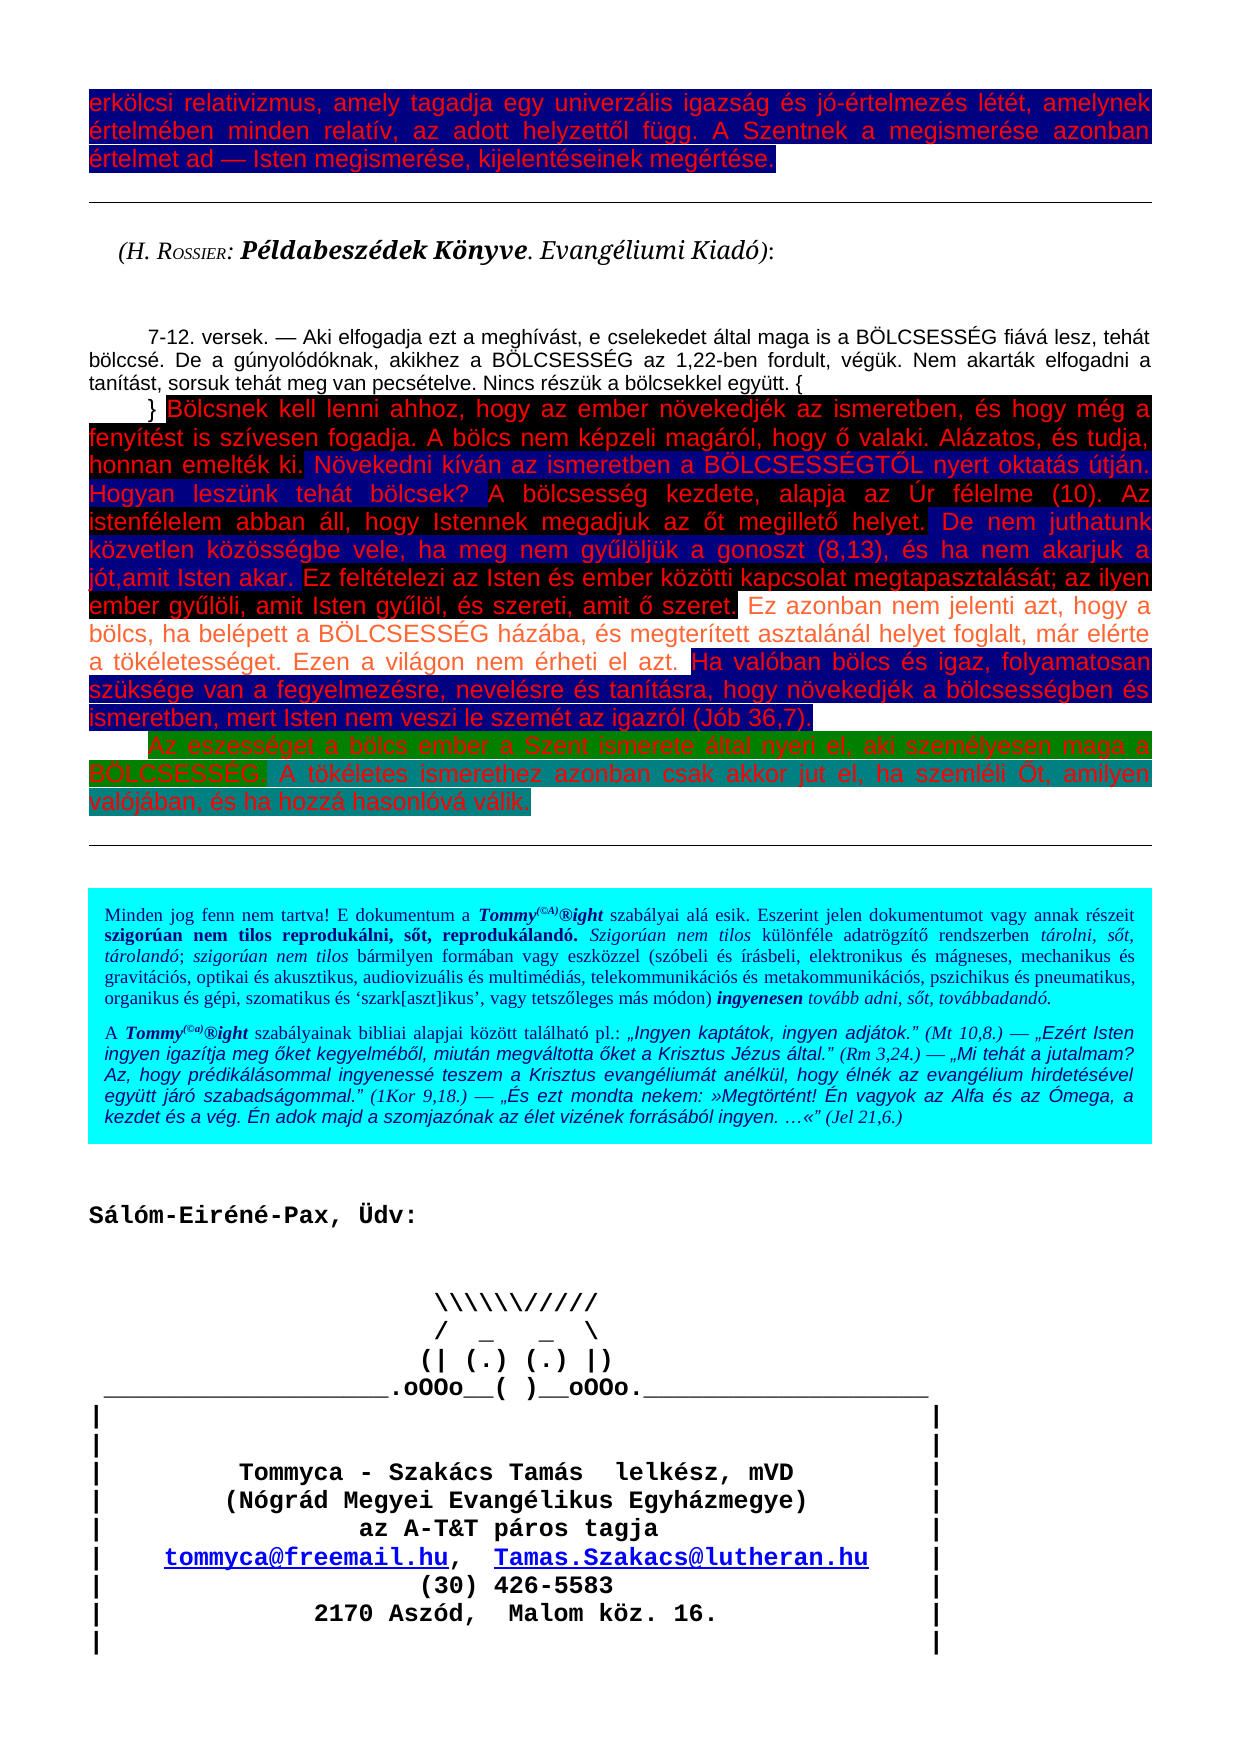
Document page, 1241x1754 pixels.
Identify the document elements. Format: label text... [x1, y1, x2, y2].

text Az eszességet a bölcs ember a Szent ismerete által nyeri el, aki személyesen maga a BÖLCSESSÉG. A tökéletes ismerethez azonban csak akkor jut el, ha szemléli Őt, amilyen valójában, és ha hozzá hasonlóvá válik. [88, 731, 1152, 816]
text erkölcsi relativizmus, amely tagadja egy univerzális igazság és jó-értelmezés létét, amelynek értelmében minden relatív, az adott helyzettől függ. A Szentnek a megismerése azonban értelmet ad ― Isten megismerése, kijelentéseinek megértése. [88, 88, 1152, 173]
text Minden jog fenn nem tartva! E dokumentum a Tommy(©A)®ight szabályai alá esik. Eszerint jelen dokumentumot vagy annak részeit szigorúan nem tilos reprodukálni, sőt, reprodukálandó. Szigorúan nem tilos különféle adatrögzítő rendszerben tárolni, sőt, tárolandó; szigorúan nem tilos bármilyen formában vagy eszközzel (szóbeli és írásbeli, elektronikus és mágneses, mechanikus és gravitációs, optikai és akusztikus, audiovizuális és multimédiás, telekommunikációs és metakommunikációs, pszichikus és pneumatikus, organikus és gépi, szomatikus és ‘szark[aszt]ikus’, vagy tetszőleges más módon) ingyenesen tovább adni, sőt, továbbadandó. [90, 890, 1151, 1007]
text } Bölcsnek kell lenni ahhoz, hogy az ember növekedjék az ismeretben, és hogy még a fenyítést is szívesen fogadja. A bölcs nem képzeli magáról, hogy ő valaki. Alázatos, és tudja, honnan emelték ki. Növekedni kíván az ismeretben a BÖLCSESSÉGTŐL nyert oktatás útján. Hogyan leszünk tehát bölcsek? A bölcsesség kezdete, alapja az Úr félelme (10). Az istenfélelem abban áll, hogy Istennek megadjuk az őt megillető helyet. De nem juthatunk közvetlen közösségbe vele, ha meg nem gyűlöljük a gonoszt (8,13), és ha nem akarjuk a jót,amit Isten akar. Ez feltételezi az Isten és ember közötti kapcsolat megtapasztalását; az ilyen ember gyűlöli, amit Isten gyűlöl, és szereti, amit ő szeret. Ez azonban nem jelenti azt, hogy a bölcs, ha belépett a BÖLCSESSÉG házába, és megterített asztalánál helyet foglalt, már elérte a tökéletességet. Ezen a világon nem érheti el azt. Ha valóban bölcs és igaz, folyamatosan szüksége van a fegyelmezésre, nevelésre és tanításra, hogy növekedjék a bölcsességben és ismeretben, mert Isten nem veszi le szemét az igazról (Jób 36,7). [88, 395, 1152, 731]
text 7-12. versek. — Aki elfogadja ezt a meghívást, e cselekedet által maga is a BÖLCSESSÉG fiává lesz, tehát bölccsé. De a gúnyolódóknak, akikhez a BÖLCSESSÉG az 1,22-ben fordult, végük. Nem akarták elfogadni a tanítást, sorsuk tehát meg van pecsételve. Nincs részük a bölcsekkel együtt. { [88, 326, 1152, 395]
text \\\\\\///// / _ _ \ (| (.) (.) |) ___________________.oOOo__( )__oOOo.___________________ | | | | | Tommyca - Szakács Tamás lelkész, mVD | | (Nógrád Megyei Evangélikus Egyházmegye) | | az A-T&T páros tagja | | tommyca@freemail.hu, Tamas.Szakacs@lutheran.hu | | (30) 426-5583 | | 2170 Aszód, Malom köz. 16. | | | [88, 1290, 1152, 1657]
text (H. Rossier: Példabeszédek Könyve. Evangéliumi Kiadó): [88, 203, 1152, 296]
text Sálóm-Eiréné-Pax, Üdv: [88, 1203, 1152, 1231]
text A Tommy(©a)®ight szabályainak bibliai alapjai között található pl.: „Ingyen kaptátok, ingyen adjátok.” (Mt 10,8.) ― „Ezért Isten ingyen igazítja meg őket kegyelméből, miután megváltotta őket a Krisztus Jézus által.” (Rm 3,24.) ― „Mi tehát a jutalmam? Az, hogy prédikálásommal ingyenessé teszem a Krisztus evangéliumát anélkül, hogy élnék az evangélium hirdetésével együtt járó szabadságommal.” (1Kor 9,18.) ― „És ezt mondta nekem: »Megtörtént! Én vagyok az Alfa és az Ómega, a kezdet és a vég. Én adok majd a szomjazónak az élet vizének forrásából ingyen. …«” (Jel 21,6.) [90, 1007, 1151, 1143]
